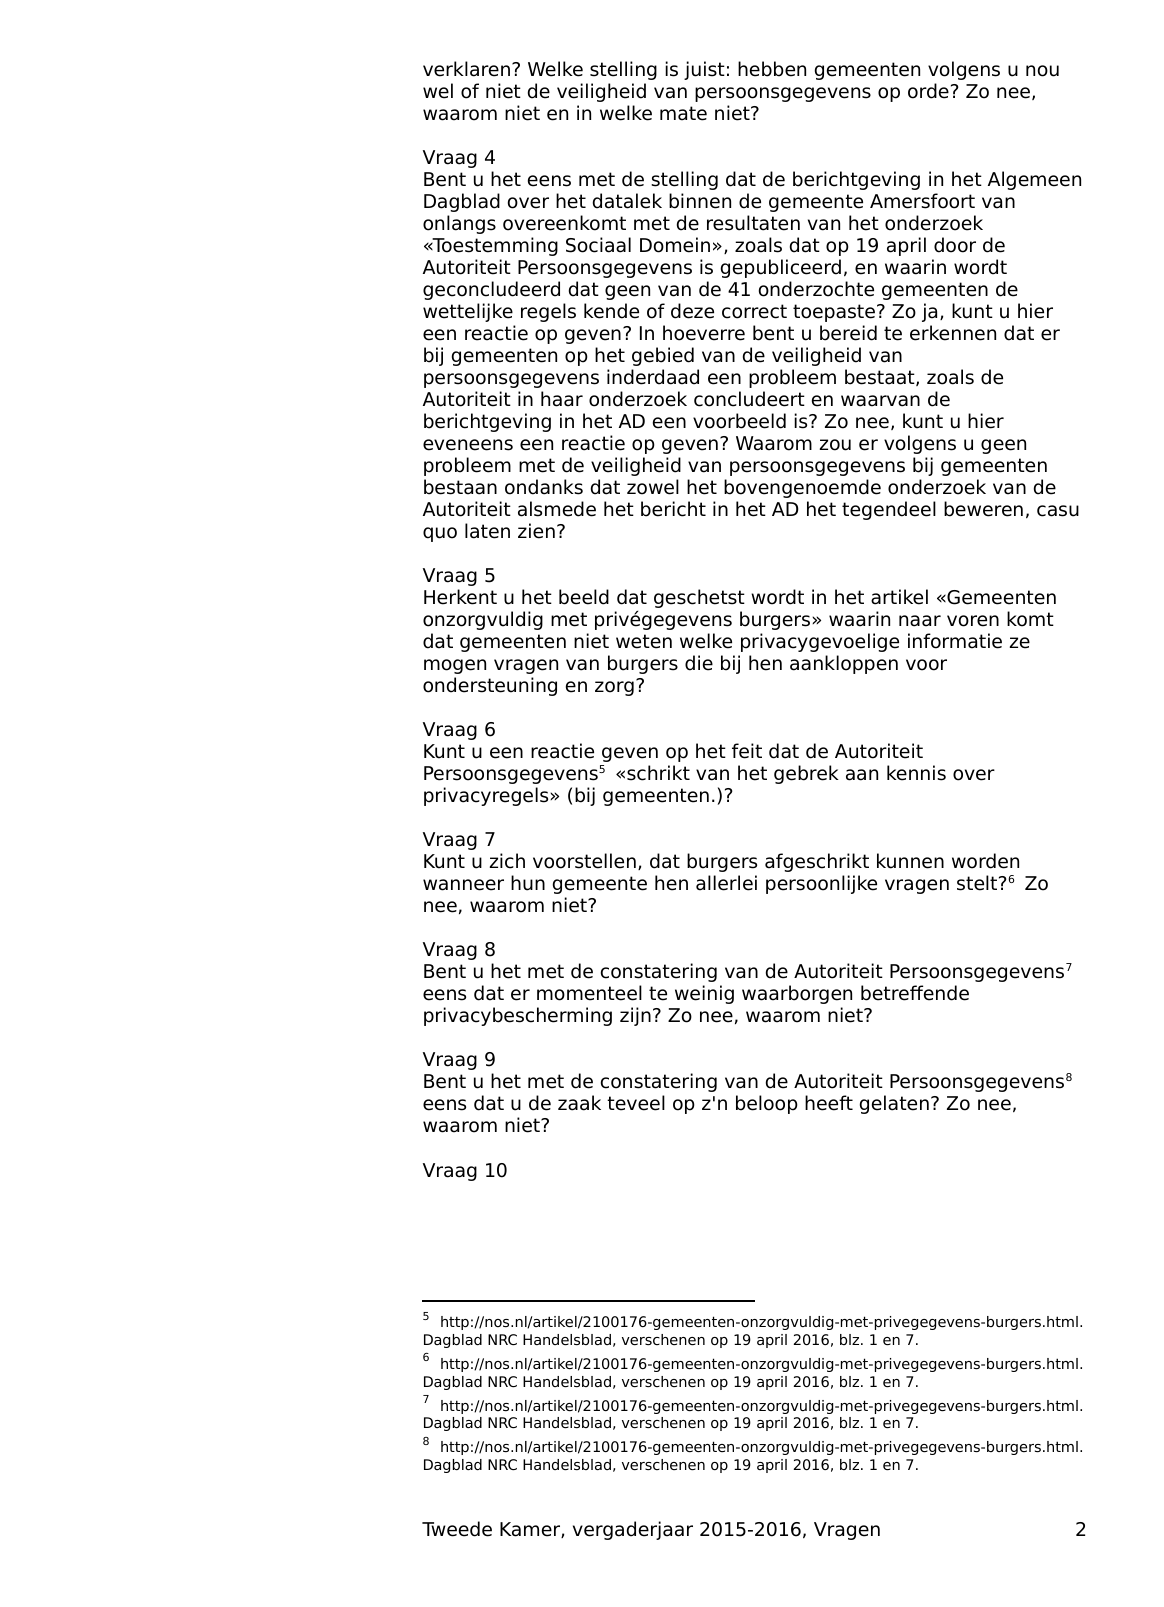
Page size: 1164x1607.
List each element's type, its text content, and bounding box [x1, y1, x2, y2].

text Vraag 9 [422, 1049, 1087, 1071]
text Vraag 6 [422, 719, 1087, 741]
text Dagblad NRC Handelsblad, verschenen op 19 april 2016, blz. 1 en 7. [422, 1332, 1087, 1349]
text Bent u het met de constatering van de Autoriteit Persoonsgegevens eens dat u de zaak teveel op z'n beloop heeft gelaten? Zo nee, waarom niet? [422, 1071, 1087, 1137]
text verklaren? Welke stelling is juist: hebben gemeenten volgens u nou wel of niet de veiligheid van persoonsgegevens op orde? Zo nee, waarom niet en in welke mate niet? [422, 59, 1087, 125]
text Vraag 5 [422, 565, 1087, 587]
text Dagblad NRC Handelsblad, verschenen op 19 april 2016, blz. 1 en 7. [422, 1416, 1087, 1432]
text Vraag 10 [422, 1159, 1087, 1181]
text http://nos.nl/artikel/2100176-gemeenten-onzorgvuldig-met-privegegevens-burgers.html. [422, 1393, 1087, 1416]
text Vraag 8 [422, 939, 1087, 961]
text Vraag 7 [422, 829, 1087, 851]
text http://nos.nl/artikel/2100176-gemeenten-onzorgvuldig-met-privegegevens-burgers.html. [422, 1310, 1087, 1332]
text Vraag 4 [422, 147, 1087, 169]
text Bent u het eens met de stelling dat de berichtgeving in het Algemeen Dagblad over het datalek binnen de gemeente Amersfoort van onlangs overeenkomt met de resultaten van het onderzoek «Toestemming Sociaal Domein», zoals dat op 19 april door de Autoriteit Persoonsgegevens is gepubliceerd, en waarin wordt geconcludeerd dat geen van de 41 onderzochte gemeenten de wettelijke regels kende of deze correct toepaste? Zo ja, kunt u hier een reactie op geven? In hoeverre bent u bereid te erkennen dat er bij gemeenten op het gebied van de veiligheid van persoonsgegevens inderdaad een probleem bestaat, zoals de Autoriteit in haar onderzoek concludeert en waarvan de berichtgeving in het AD een voorbeeld is? Zo nee, kunt u hier eveneens een reactie op geven? Waarom zou er volgens u geen probleem met de veiligheid van persoonsgegevens bij gemeenten bestaan ondanks dat zowel het bovengenoemde onderzoek van de Autoriteit alsmede het bericht in het AD het tegendeel beweren, casu quo laten zien? [422, 169, 1087, 543]
text Kunt u zich voorstellen, dat burgers afgeschrikt kunnen worden wanneer hun gemeente hen allerlei persoonlijke vragen stelt? Zo nee, waarom niet? [422, 851, 1087, 917]
text http://nos.nl/artikel/2100176-gemeenten-onzorgvuldig-met-privegegevens-burgers.html. [422, 1435, 1087, 1457]
text http://nos.nl/artikel/2100176-gemeenten-onzorgvuldig-met-privegegevens-burgers.html. [422, 1352, 1087, 1374]
text Bent u het met de constatering van de Autoriteit Persoonsgegevens eens dat er momenteel te weinig waarborgen betreffende privacybescherming zijn? Zo nee, waarom niet? [422, 961, 1087, 1027]
text Dagblad NRC Handelsblad, verschenen op 19 april 2016, blz. 1 en 7. [422, 1374, 1087, 1391]
text Herkent u het beeld dat geschetst wordt in het artikel «Gemeenten onzorgvuldig met privégegevens burgers» waarin naar voren komt dat gemeenten niet weten welke privacygevoelige informatie ze mogen vragen van burgers die bij hen aankloppen voor ondersteuning en zorg? [422, 587, 1087, 697]
text Kunt u een reactie geven op het feit dat de Autoriteit Persoonsgegevens «schrikt van het gebrek aan kennis over privacyregels» (bij gemeenten.)? [422, 741, 1087, 807]
text Dagblad NRC Handelsblad, verschenen op 19 april 2016, blz. 1 en 7. [422, 1457, 1087, 1474]
